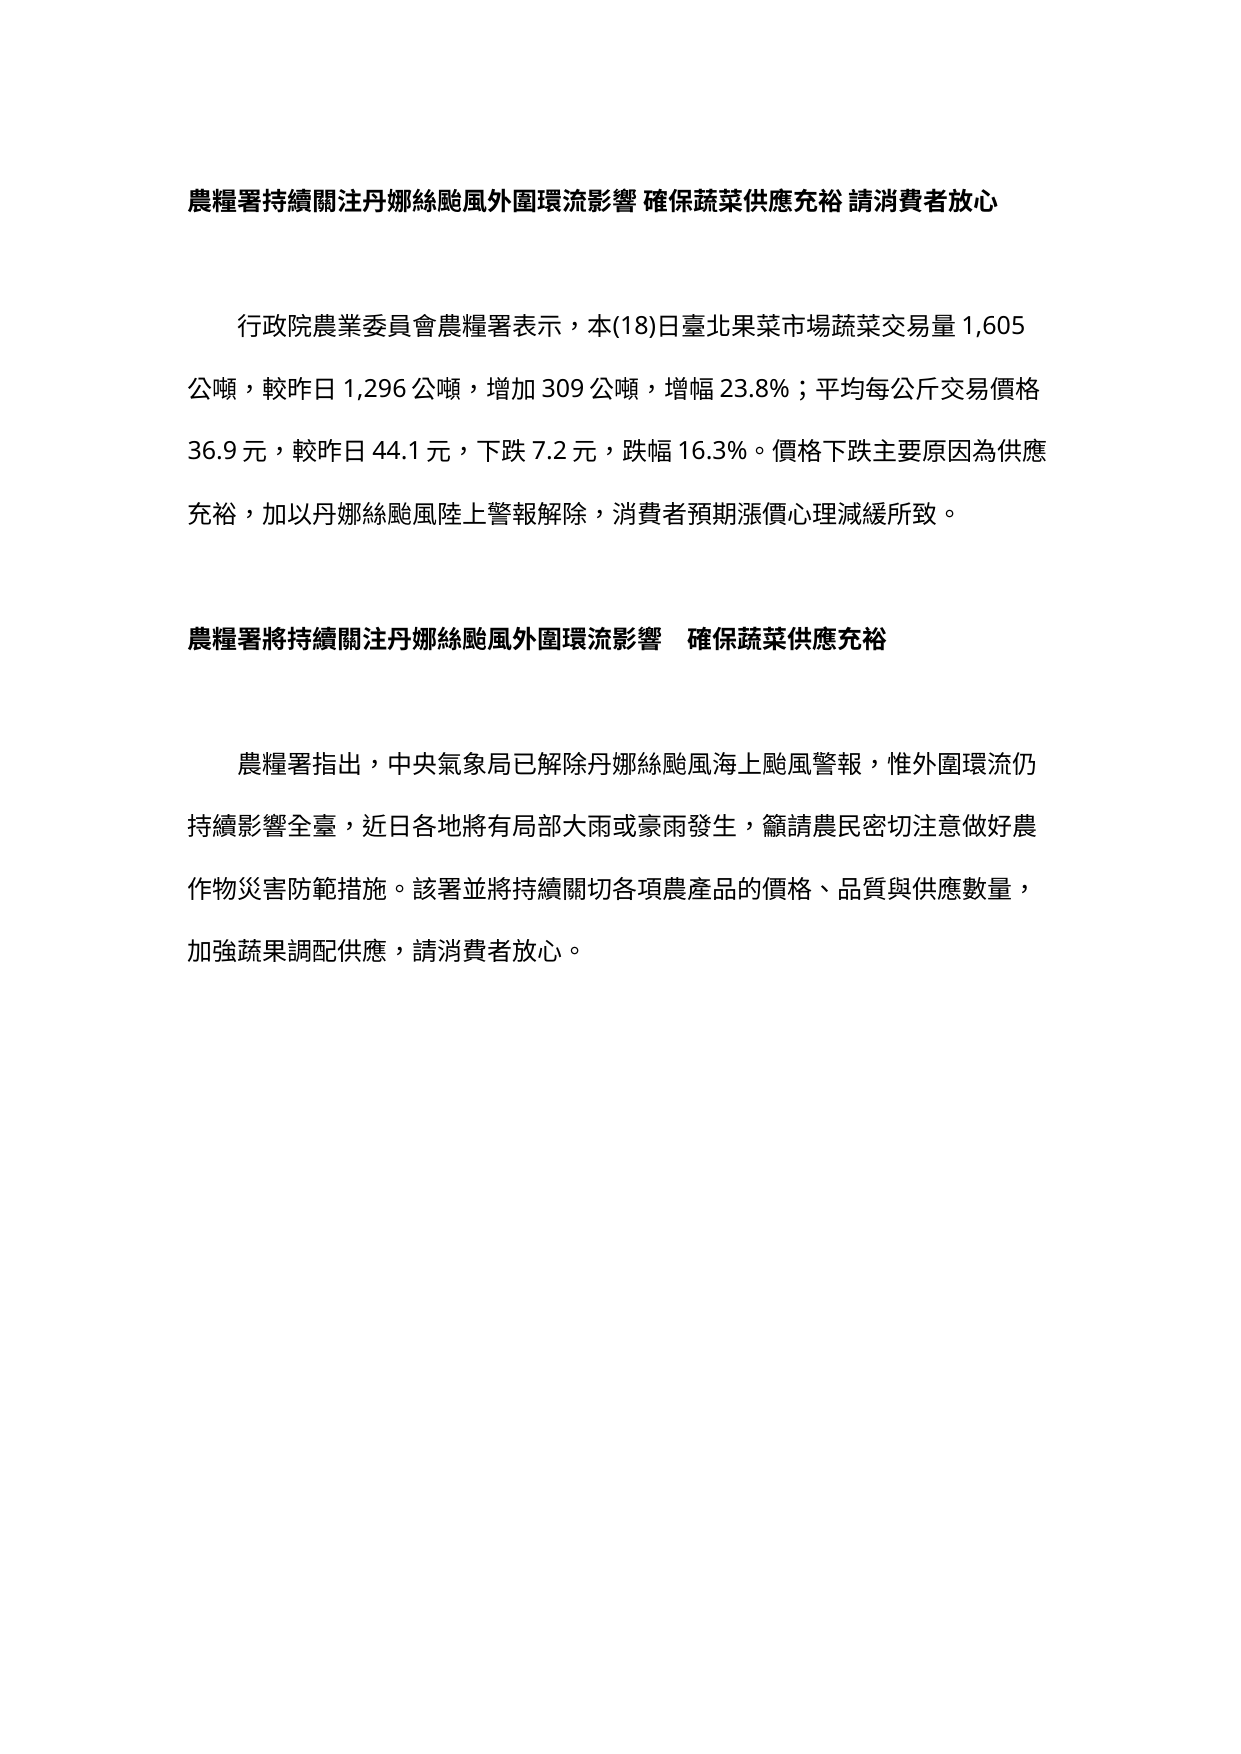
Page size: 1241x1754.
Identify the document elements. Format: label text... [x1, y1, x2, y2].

text 農糧署持續關注丹娜絲颱風外圍環流影響 確保蔬菜供應充裕 請消費者放心 [187, 158, 1053, 221]
text 農糧署指出，中央氣象局已解除丹娜絲颱風海上颱風警報，惟外圍環流仍持續影響全臺，近日各地將有局部大雨或豪雨發生，籲請農民密切注意做好農作物災害防範措施。該署並將持續關切各項農產品的價格、品質與供應數量，加強蔬果調配供應，請消費者放心。 [187, 721, 1053, 971]
text 行政院農業委員會農糧署表示，本(18)日臺北果菜市場蔬菜交易量1,605公噸，較昨日1,296公噸，增加309公噸，增幅23.8%；平均每公斤交易價格36.9元，較昨日44.1元，下跌7.2元，跌幅16.3%。價格下跌主要原因為供應充裕，加以丹娜絲颱風陸上警報解除，消費者預期漲價心理減緩所致。 [187, 283, 1053, 533]
text 農糧署將持續關注丹娜絲颱風外圍環流影響 確保蔬菜供應充裕 [187, 596, 1053, 658]
